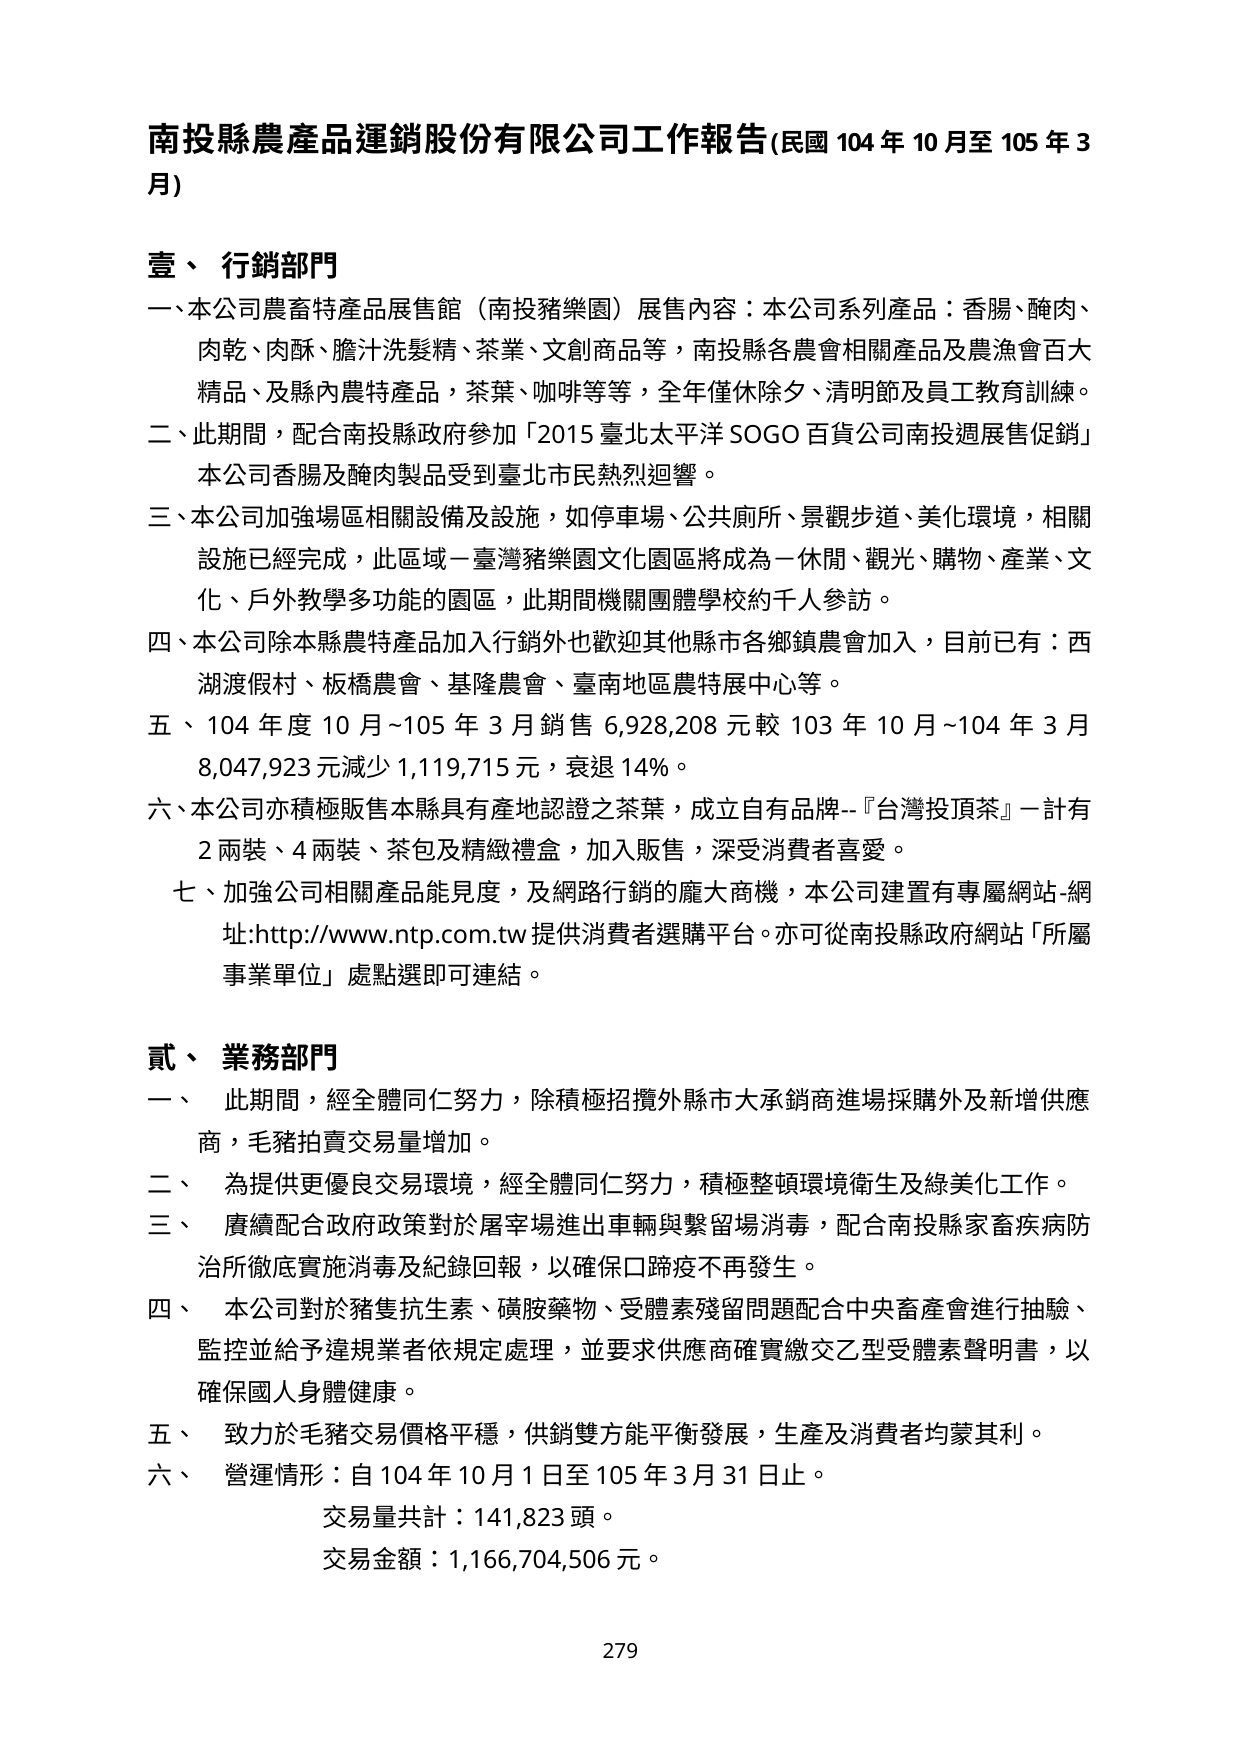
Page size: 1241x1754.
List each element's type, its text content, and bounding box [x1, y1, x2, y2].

text 五、104年度10月~105年3月銷售6,928,208元較103年10月~104年3月8,047,923元減少1,119,715元，衰退14%。 [148, 701, 1092, 785]
list 為提供更優良交易環境，經全體同仁努力，積極整頓環境衛生及綠美化工作。 [148, 1160, 1092, 1201]
text 交易量共計：141,823頭。 [323, 1493, 1092, 1535]
list 營運情形：自104年10月1日至105年3月31日止。 [148, 1451, 1092, 1493]
text 四、本公司除本縣農特產品加入行銷外也歡迎其他縣市各鄉鎮農會加入，目前已有：西湖渡假村、板橋農會、基隆農會、臺南地區農特展中心等。 [148, 618, 1092, 701]
text 六、本公司亦積極販售本縣具有產地認證之茶葉，成立自有品牌--『台灣投頂茶』－計有2兩裝、4兩裝、茶包及精緻禮盒，加入販售，深受消費者喜愛。 [148, 785, 1092, 868]
list 本公司對於豬隻抗生素、磺胺藥物、受體素殘留問題配合中央畜產會進行抽驗、監控並給予違規業者依規定處理，並要求供應商確實繳交乙型受體素聲明書，以確保國人身體健康。 [148, 1285, 1092, 1410]
text 三、本公司加強場區相關設備及設施，如停車場、公共廁所、景觀步道、美化環境，相關設施已經完成，此區域－臺灣豬樂園文化園區將成為－休閒、觀光、購物、產業、文化、戶外教學多功能的園區，此期間機關團體學校約千人參訪。 [148, 493, 1092, 618]
text 七、加強公司相關產品能見度，及網路行銷的龐大商機，本公司建置有專屬網站-網址:http://www.ntp.com.tw提供消費者選購平台。亦可從南投縣政府網站「所屬事業單位」處點選即可連結。 [173, 868, 1092, 993]
text 交易金額：1,166,704,506元。 [323, 1535, 1092, 1576]
list 業務部門 [148, 1035, 1092, 1076]
text 二、此期間，配合南投縣政府參加「2015臺北太平洋SOGO百貨公司南投週展售促銷」，本公司香腸及醃肉製品受到臺北市民熱烈迴響。 [148, 410, 1092, 493]
text 一、本公司農畜特產品展售館（南投豬樂園）展售內容：本公司系列產品：香腸、醃肉、肉乾、肉酥、膽汁洗髮精、茶業、文創商品等，南投縣各農會相關產品及農漁會百大精品、及縣內農特產品，茶葉、咖啡等等，全年僅休除夕、清明節及員工教育訓練。 [148, 285, 1092, 410]
text 南投縣農產品運銷股份有限公司工作報告(民國104年10月至105年3月) [148, 118, 1092, 201]
list 致力於毛豬交易價格平穩，供銷雙方能平衡發展，生產及消費者均蒙其利。 [148, 1410, 1092, 1451]
list 此期間，經全體同仁努力，除積極招攬外縣市大承銷商進場採購外及新增供應商，毛豬拍賣交易量增加。 [148, 1076, 1092, 1160]
list 行銷部門 [148, 243, 1092, 285]
list 賡續配合政府政策對於屠宰場進出車輛與繫留場消毒，配合南投縣家畜疾病防治所徹底實施消毒及紀錄回報，以確保口蹄疫不再發生。 [148, 1201, 1092, 1285]
